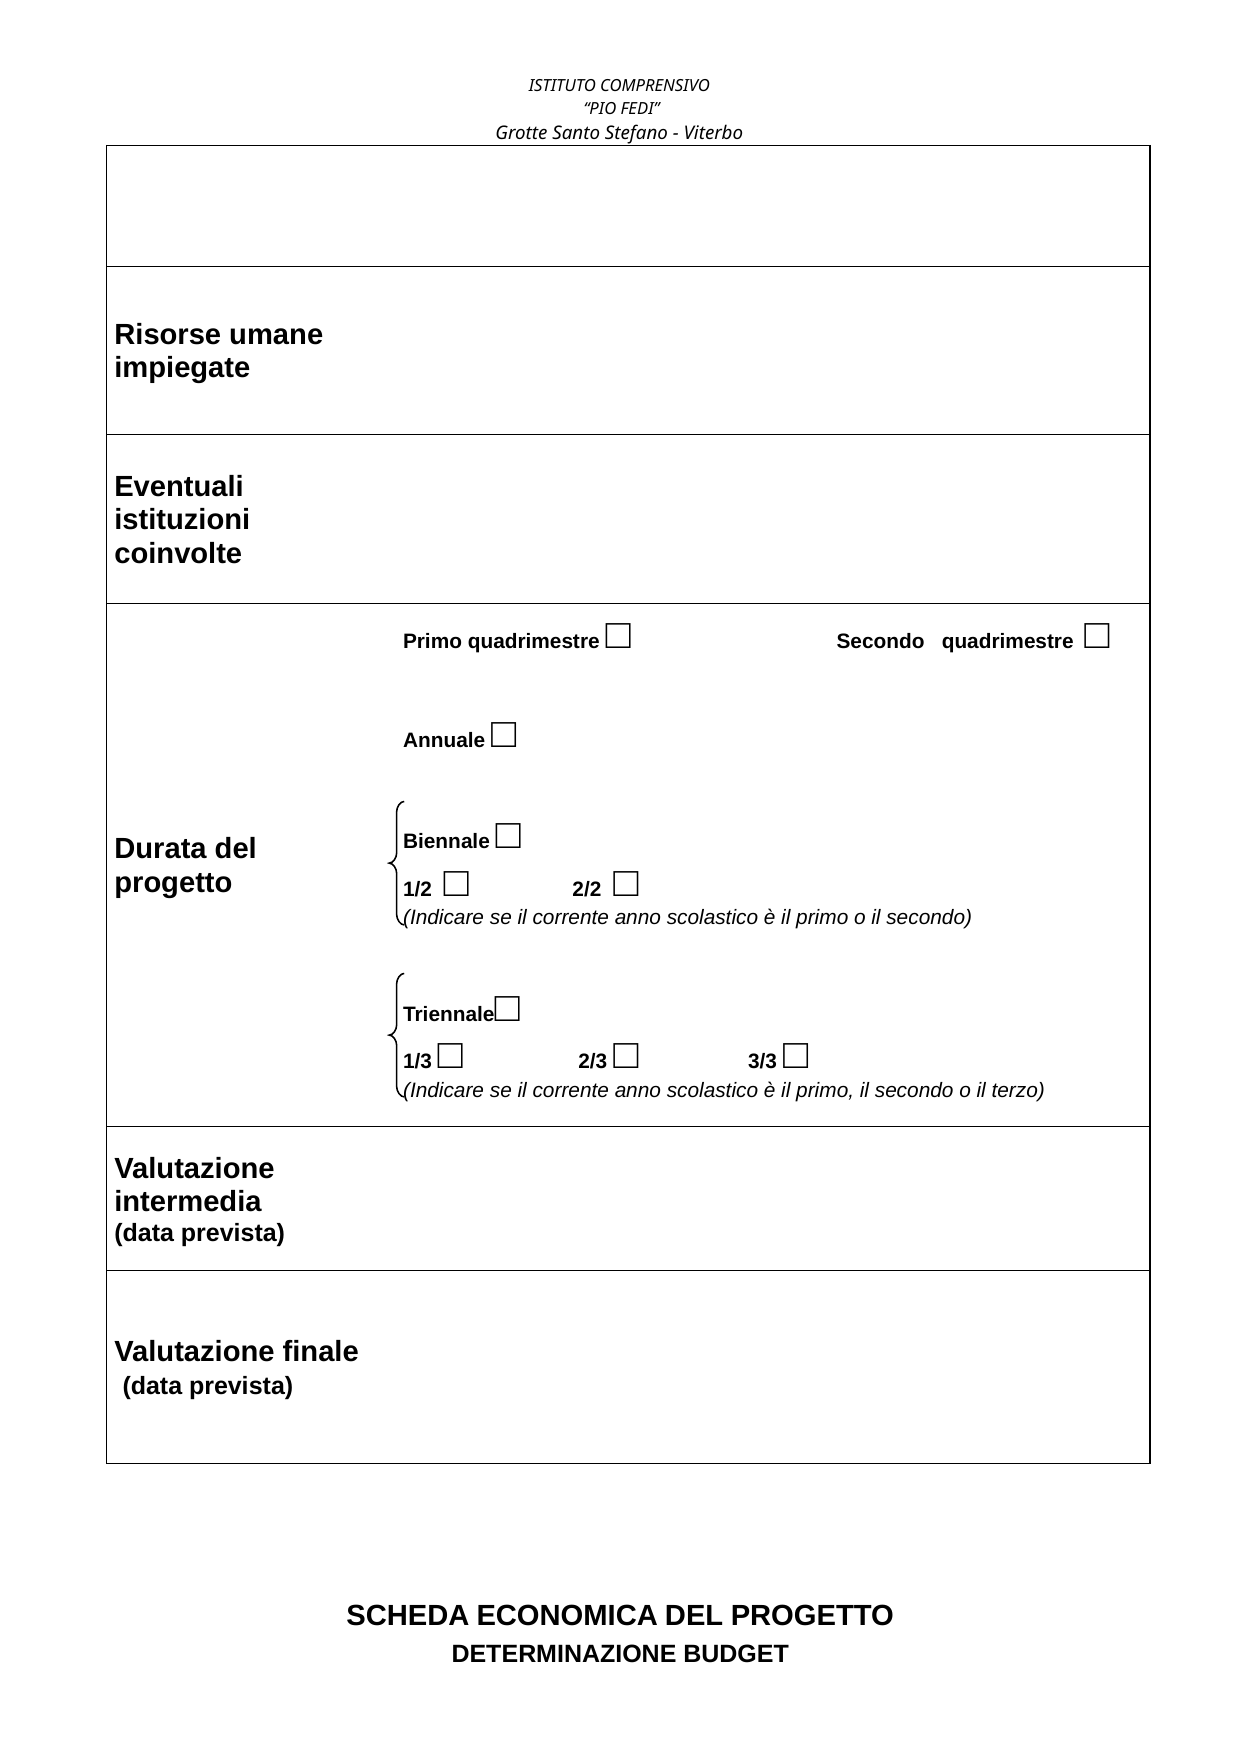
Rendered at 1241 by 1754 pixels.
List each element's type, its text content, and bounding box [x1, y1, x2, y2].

table_cell Eventuali istituzioni coinvolte [107, 435, 384, 603]
table_cell [384, 435, 1149, 603]
table_cell [384, 1127, 1149, 1270]
table_cell [384, 1271, 1149, 1463]
table_cell Risorse umane impiegate [107, 267, 384, 434]
table_cell Valutazione intermedia (data prevista) [107, 1127, 384, 1270]
table_cell [107, 146, 384, 266]
table_cell [384, 146, 1149, 266]
table_cell [384, 267, 1149, 434]
table_cell Valutazione finale (data prevista) [107, 1271, 384, 1463]
table_cell Primo quadrimestre □ Secondo quadrimestre □ Annuale □ Biennale □ 1/2 □ 2/2 □ (Indicare se il corrente anno scolastico è il primo o il secondo) Triennale□ 1/3 □ 2/3 □ 3/3 □ (Indicare se il corrente anno scolastico è il primo, il secondo o il terzo) [384, 604, 1149, 1126]
text DETERMINAZIONE BUDGET [118, 1639, 1122, 1668]
table_cell Durata del progetto [107, 604, 384, 1126]
text SCHEDA ECONOMICA DEL PROGETTO [118, 1598, 1122, 1632]
